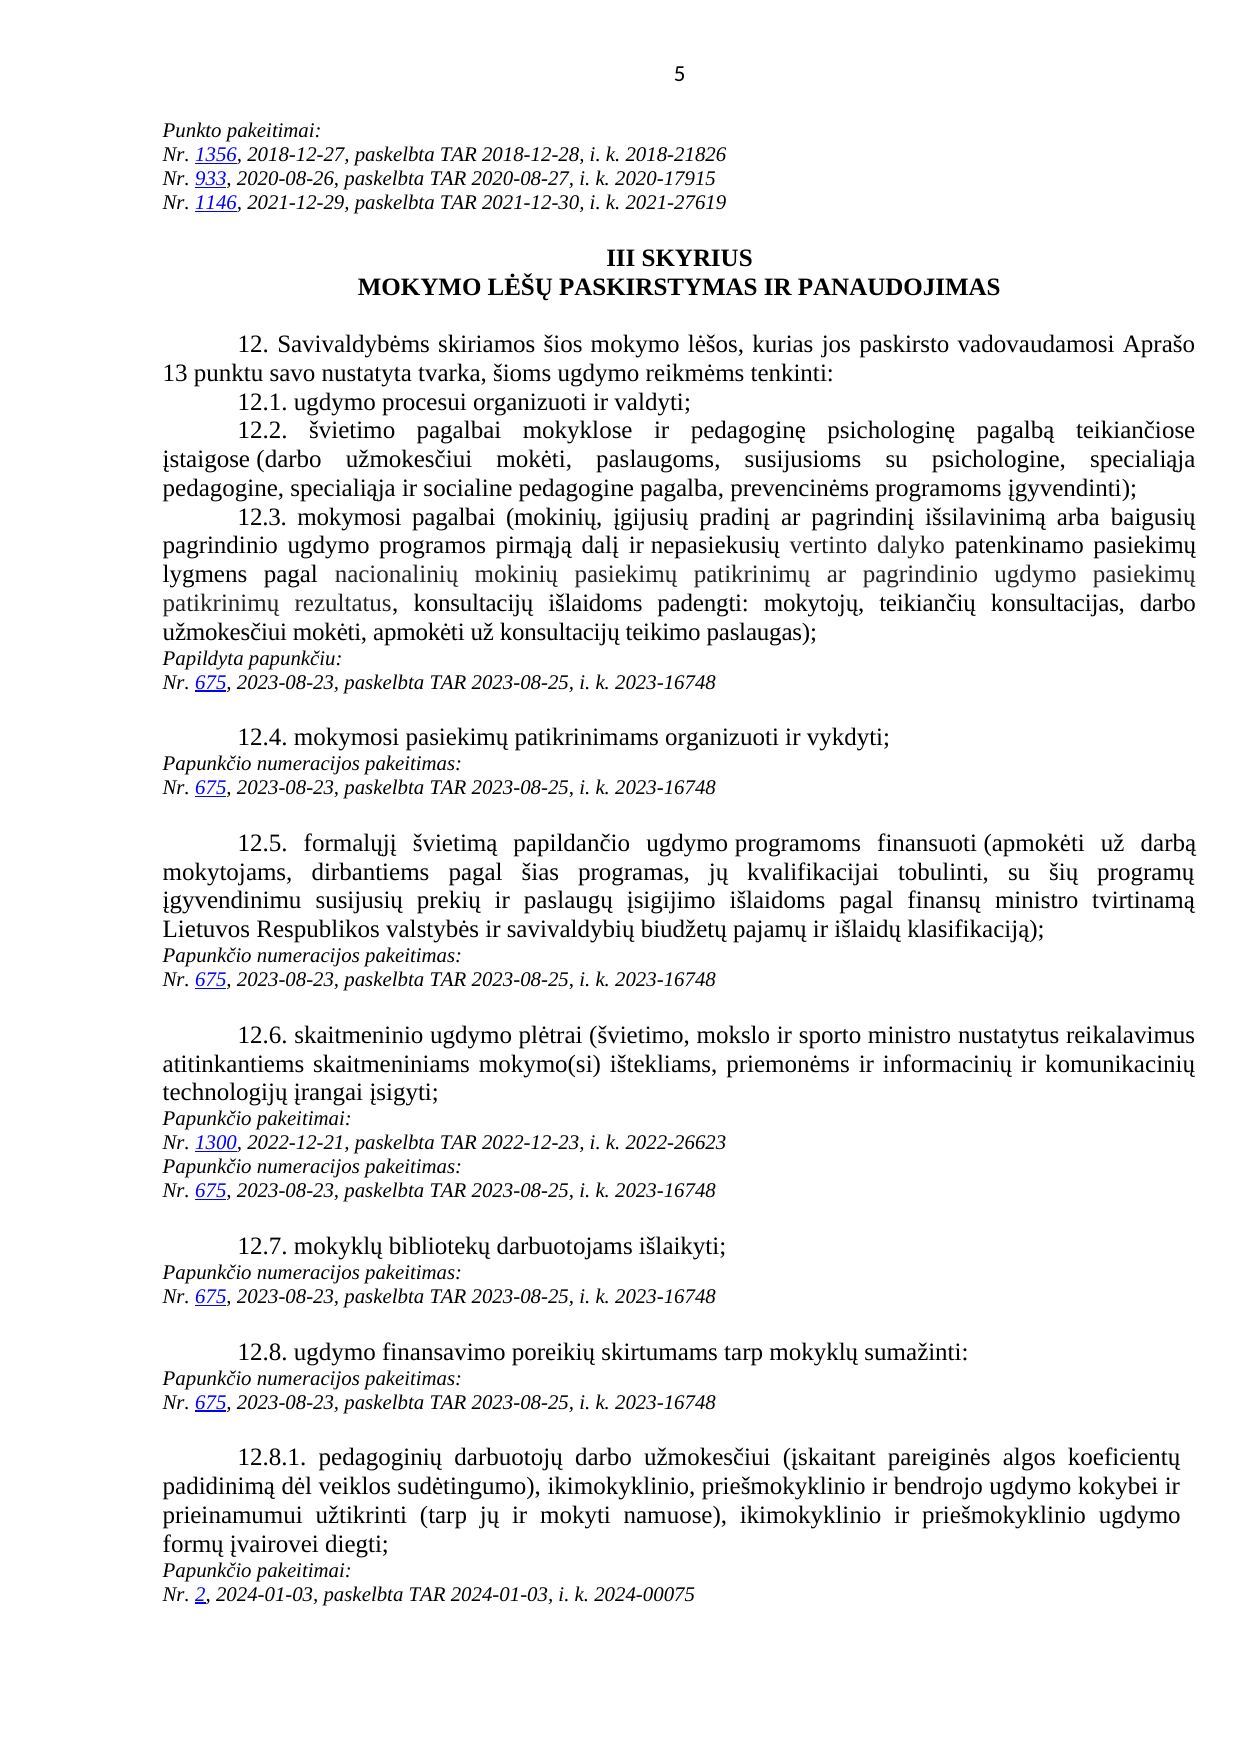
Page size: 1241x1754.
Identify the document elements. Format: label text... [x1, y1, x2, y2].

text Papunkčio pakeitimai: [162, 1557, 1196, 1582]
text 12.2. švietimo pagalbai mokyklose ir pedagoginę psichologinę pagalbą teikiančiose įstaigose (darbo užmokesčiui mokėti, paslaugoms, susijusioms su psichologine, specialiąja pedagogine, specialiąja ir socialine pedagogine pagalba, prevencinėms programoms įgyvendinti); [162, 416, 1196, 502]
text Nr. 1146, 2021-12-29, paskelbta TAR 2021-12-30, i. k. 2021-27619 [162, 190, 1196, 214]
text Papunkčio numeracijos pakeitimas: [162, 1154, 1196, 1178]
text Nr. 675, 2023-08-23, paskelbta TAR 2023-08-25, i. k. 2023-16748 [162, 1390, 1196, 1414]
text Papunkčio numeracijos pakeitimas: [162, 751, 1196, 775]
text Nr. 2, 2024-01-03, paskelbta TAR 2024-01-03, i. k. 2024-00075 [162, 1582, 1196, 1606]
text Nr. 1356, 2018-12-27, paskelbta TAR 2018-12-28, i. k. 2018-21826 [162, 142, 1196, 166]
text 12.8. ugdymo finansavimo poreikių skirtumams tarp mokyklų sumažinti: [162, 1337, 1196, 1366]
text 12.8.1. pedagoginių darbuotojų darbo užmokesčiui (įskaitant pareiginės algos koeficientų padidinimą dėl veiklos sudėtingumo), ikimokyklinio, priešmokyklinio ir bendrojo ugdymo kokybei ir prieinamumui užtikrinti (tarp jų ir mokyti namuose), ikimokyklinio ir priešmokyklinio ugdymo formų įvairovei diegti; [162, 1442, 1181, 1557]
text Nr. 675, 2023-08-23, paskelbta TAR 2023-08-25, i. k. 2023-16748 [162, 1178, 1196, 1202]
text 12. Savivaldybėms skiriamos šios mokymo lėšos, kurias jos paskirsto vadovaudamosi Aprašo 13 punktu savo nustatyta tvarka, šioms ugdymo reikmėms tenkinti: [162, 329, 1196, 387]
text Nr. 675, 2023-08-23, paskelbta TAR 2023-08-25, i. k. 2023-16748 [162, 670, 1196, 694]
text Nr. 675, 2023-08-23, paskelbta TAR 2023-08-25, i. k. 2023-16748 [162, 1284, 1196, 1308]
text Nr. 1300, 2022-12-21, paskelbta TAR 2022-12-23, i. k. 2022-26623 [162, 1130, 1196, 1154]
text Papunkčio numeracijos pakeitimas: [162, 943, 1196, 967]
text Papunkčio numeracijos pakeitimas: [162, 1260, 1196, 1284]
text MOKYMO LĖŠŲ PASKIRSTYMAS IR PANAUDOJIMAS [162, 272, 1196, 301]
text Nr. 675, 2023-08-23, paskelbta TAR 2023-08-25, i. k. 2023-16748 [162, 775, 1196, 799]
text 12.5. formalųjį švietimą papildančio ugdymo programoms finansuoti (apmokėti už darbą mokytojams, dirbantiems pagal šias programas, jų kvalifikacijai tobulinti, su šių programų įgyvendinimu susijusių prekių ir paslaugų įsigijimo išlaidoms pagal finansų ministro tvirtinamą Lietuvos Respublikos valstybės ir savivaldybių biudžetų pajamų ir išlaidų klasifikaciją); [162, 828, 1196, 943]
text 12.3. mokymosi pagalbai (mokinių, įgijusių pradinį ar pagrindinį išsilavinimą arba baigusių pagrindinio ugdymo programos pirmąją dalį ir nepasiekusių vertinto dalyko patenkinamo pasiekimų lygmens pagal nacionalinių mokinių pasiekimų patikrinimų ar pagrindinio ugdymo pasiekimų patikrinimų rezultatus, konsultacijų išlaidoms padengti: mokytojų, teikiančių konsultacijas, darbo užmokesčiui mokėti, apmokėti už konsultacijų teikimo paslaugas); [162, 502, 1196, 646]
text 12.4. mokymosi pasiekimų patikrinimams organizuoti ir vykdyti; [162, 722, 1196, 751]
text Papunkčio pakeitimai: [162, 1106, 1196, 1130]
text 12.1. ugdymo procesui organizuoti ir valdyti; [162, 387, 1196, 416]
text Papunkčio numeracijos pakeitimas: [162, 1366, 1196, 1390]
text 12.6. skaitmeninio ugdymo plėtrai (švietimo, mokslo ir sporto ministro nustatytus reikalavimus atitinkantiems skaitmeniniams mokymo(si) ištekliams, priemonėms ir informacinių ir komunikacinių technologijų įrangai įsigyti; [162, 1020, 1196, 1106]
text Papildyta papunkčiu: [162, 646, 1196, 670]
text Nr. 933, 2020-08-26, paskelbta TAR 2020-08-27, i. k. 2020-17915 [162, 166, 1196, 190]
text III SKYRIUS [162, 243, 1196, 272]
text Nr. 675, 2023-08-23, paskelbta TAR 2023-08-25, i. k. 2023-16748 [162, 967, 1196, 991]
text Punkto pakeitimai: [162, 118, 1196, 142]
text 12.7. mokyklų bibliotekų darbuotojams išlaikyti; [162, 1231, 1196, 1260]
